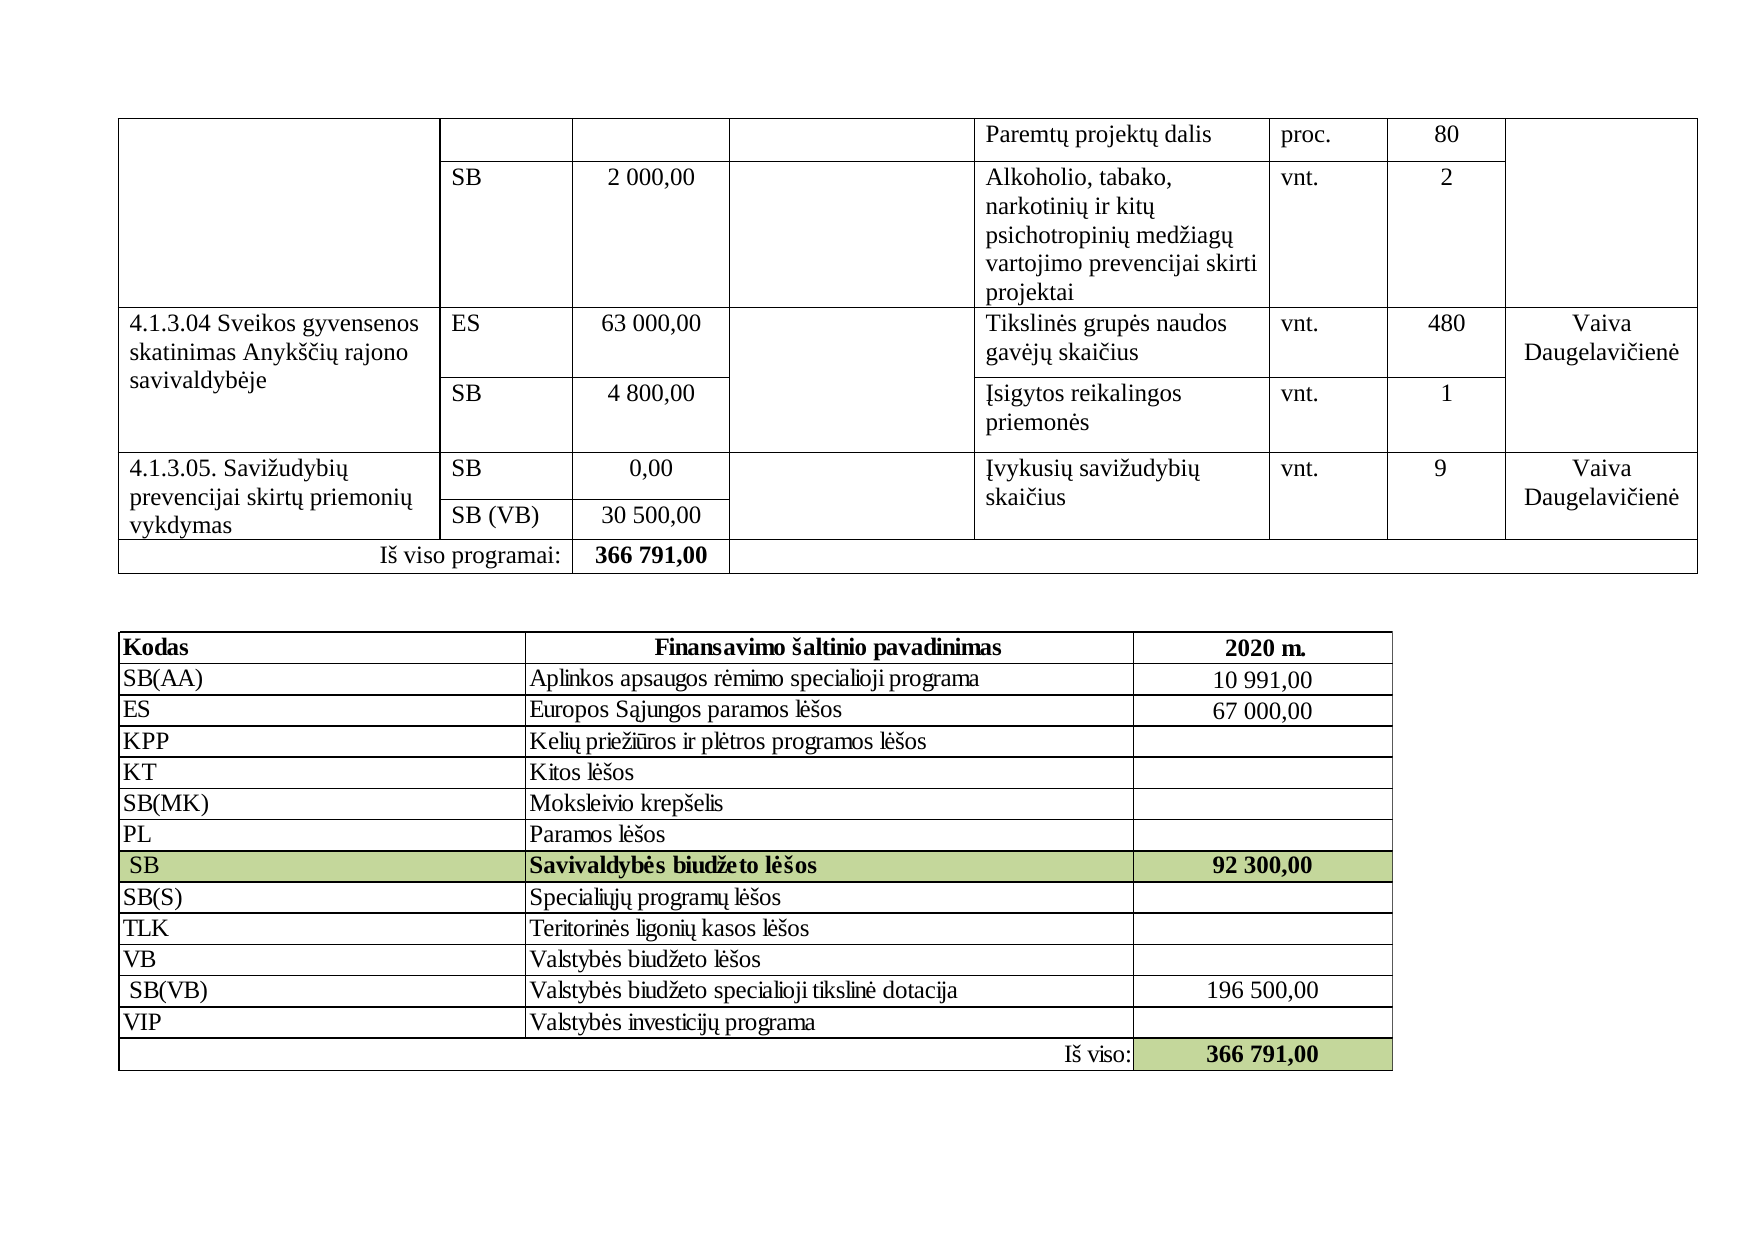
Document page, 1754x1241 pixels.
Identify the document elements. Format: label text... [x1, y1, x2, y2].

table_cell [730, 453, 974, 539]
table_cell vnt. [1270, 453, 1387, 539]
table_cell 2 000,00 [573, 162, 729, 307]
table_cell vnt. [1270, 378, 1387, 452]
table_cell 0,00 [573, 453, 729, 499]
table_cell 4.1.3.05. Savižudybių prevencijai skirtų priemonių vykdymas [119, 453, 439, 539]
table_cell ES [441, 308, 572, 377]
table_cell 4 800,00 [573, 378, 729, 452]
table_cell [730, 540, 1697, 573]
table_cell vnt. [1270, 162, 1387, 307]
table_cell Iš viso programai: [119, 540, 572, 573]
table_cell proc. [1270, 119, 1387, 161]
table_cell 4.1.3.04 Sveikos gyvensenos skatinimas Anykščių rajono savivaldybėje [119, 308, 439, 452]
table_cell [730, 308, 974, 452]
table_cell [730, 162, 974, 307]
table_cell 80 [1388, 119, 1505, 161]
table_cell SB [441, 162, 572, 307]
table_cell [1506, 119, 1697, 307]
table_cell Įvykusių savižudybių skaičius [975, 453, 1269, 539]
table_cell 30 500,00 [573, 500, 729, 539]
table_cell Vaiva Daugelavičienė [1506, 453, 1697, 539]
table_cell Tikslinės grupės naudos gavėjų skaičius [975, 308, 1269, 377]
table_cell Įsigytos reikalingos priemonės [975, 378, 1269, 452]
table_cell [573, 119, 729, 161]
table_cell Alkoholio, tabako, narkotinių ir kitų psichotropinių medžiagų vartojimo prevencijai skirti projektai [975, 162, 1269, 307]
table_cell [441, 119, 572, 161]
table_cell [119, 119, 439, 307]
table_cell 2 [1388, 162, 1505, 307]
table_cell SB [441, 453, 572, 499]
table_cell Vaiva Daugelavičienė [1506, 308, 1697, 452]
table_cell SB [441, 378, 572, 452]
table_cell SB (VB) [441, 500, 572, 539]
table_cell 9 [1388, 453, 1505, 539]
table_cell 1 [1388, 378, 1505, 452]
table_cell [730, 119, 974, 161]
table_cell 480 [1388, 308, 1505, 377]
table_cell Paremtų projektų dalis [975, 119, 1269, 161]
table_cell vnt. [1270, 308, 1387, 377]
table_cell 366 791,00 [573, 540, 729, 573]
table_cell 63 000,00 [573, 308, 729, 377]
